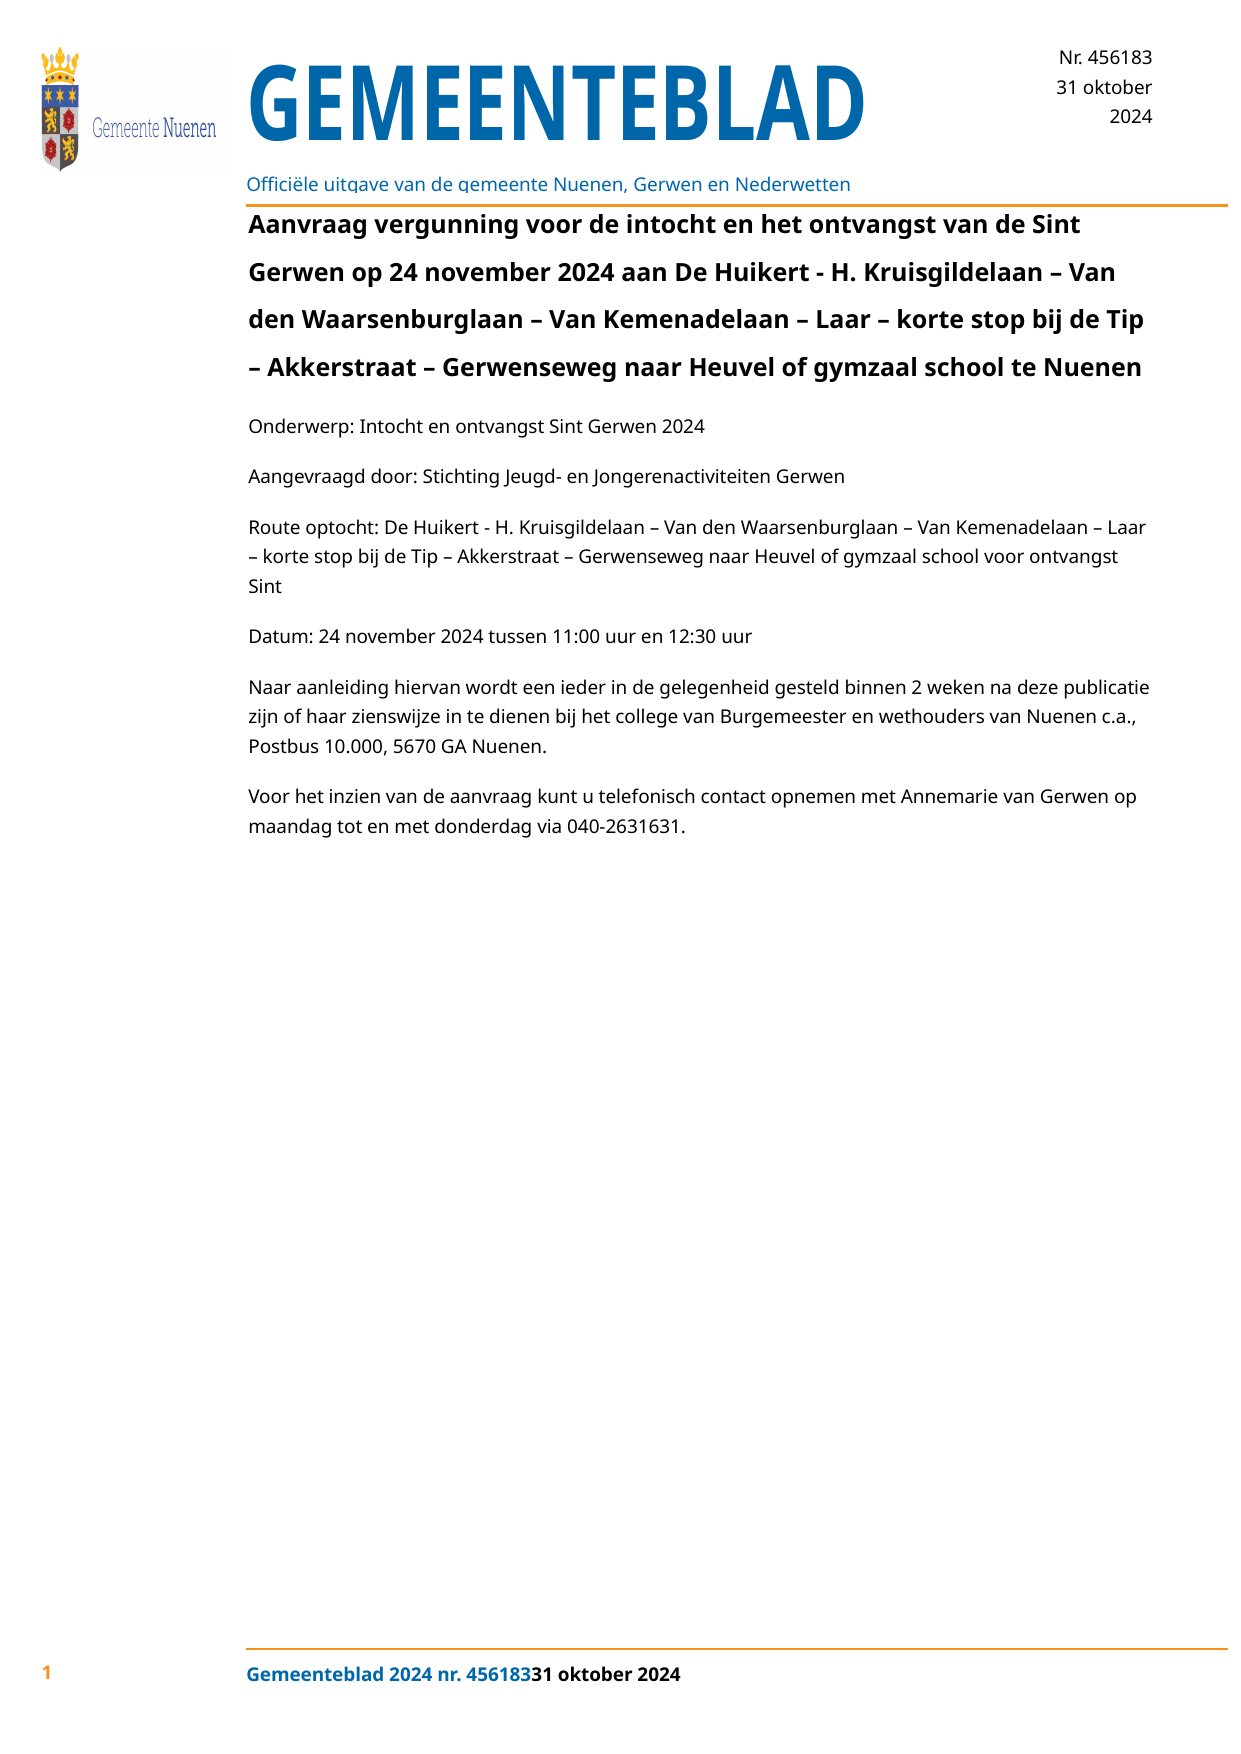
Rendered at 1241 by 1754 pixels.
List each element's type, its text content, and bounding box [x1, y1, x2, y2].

text Voor het inzien van de aanvraag kunt u telefonisch contact opnemen met Annemarie van Gerwen op maandag tot en met donderdag via 040-2631631. [248, 783, 1152, 839]
text Datum: 24 november 2024 tussen 11:00 uur en 12:30 uur [248, 623, 1152, 649]
text Aangevraagd door: Stichting Jeugd- en Jongerenactiviteiten Gerwen [248, 463, 1152, 489]
text Aanvraag vergunning voor de intocht en het ontvangst van de Sint Gerwen op 24 november 2024 aan De Huikert - H. Kruisgildelaan – Van den Waarsenburglaan – Van Kemenadelaan – Laar – korte stop bij de Tip – Akkerstraat – Gerwenseweg naar Heuvel of gymzaal school te Nuenen [248, 207, 1152, 384]
text Naar aanleiding hiervan wordt een ieder in de gelegenheid gesteld binnen 2 weken na deze publicatie zijn of haar zienswijze in te dienen bij het college van Burgemeester en wethouders van Nuenen c.a., Postbus 10.000, 5670 GA Nuenen. [248, 674, 1152, 759]
text Onderwerp: Intocht en ontvangst Sint Gerwen 2024 [248, 413, 1152, 439]
text Route optocht: De Huikert - H. Kruisgildelaan – Van den Waarsenburglaan – Van Kemenadelaan – Laar – korte stop bij de Tip – Akkerstraat – Gerwenseweg naar Heuvel of gymzaal school voor ontvangst Sint [248, 514, 1152, 599]
picture [41, 47, 231, 172]
